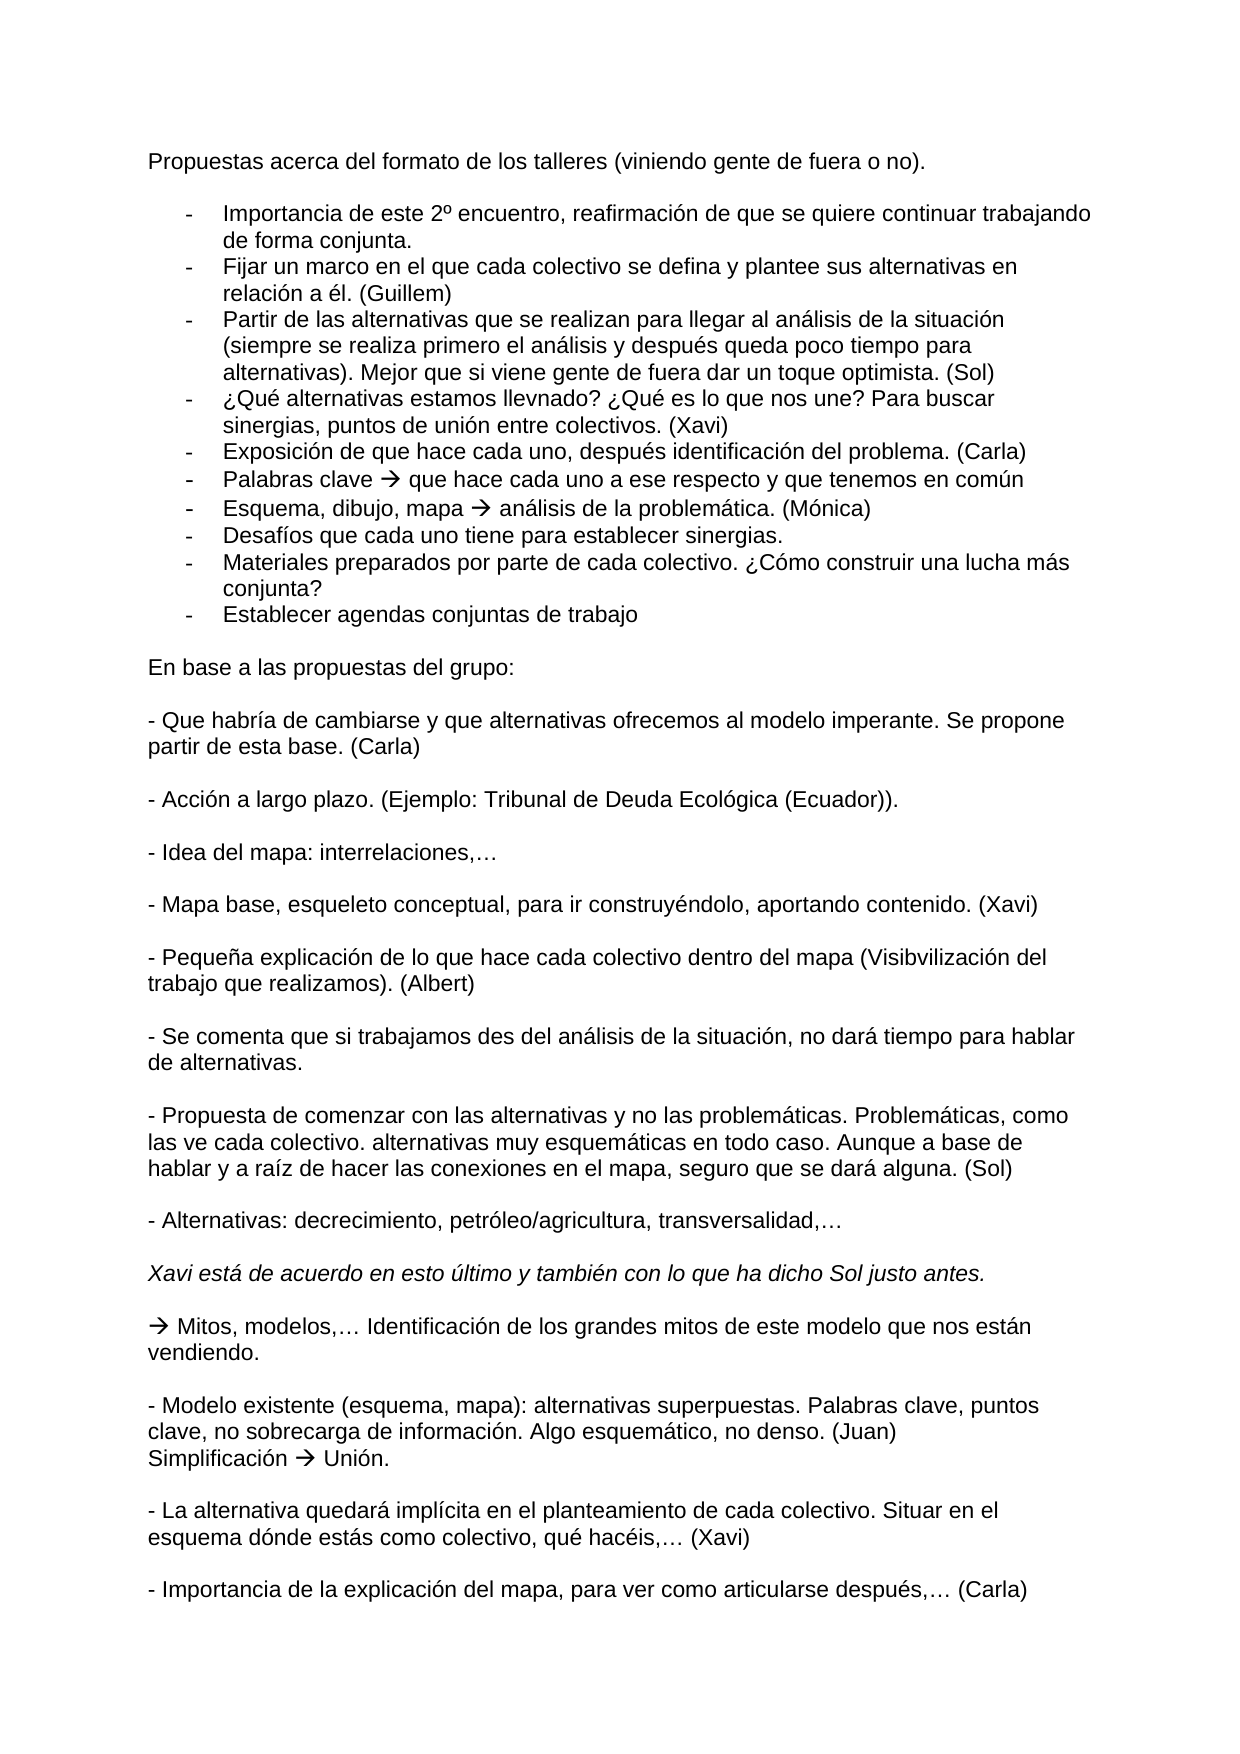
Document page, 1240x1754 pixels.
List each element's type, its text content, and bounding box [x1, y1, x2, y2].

text - La alternativa quedará implícita en el planteamiento de cada colectivo. Situar en el esquema dónde estás como colectivo, qué hacéis,… (Xavi) [148, 1497, 1092, 1550]
text - Modelo existente (esquema, mapa): alternativas superpuestas. Palabras clave, puntos clave, no sobrecarga de información. Algo esquemático, no denso. (Juan) [148, 1392, 1092, 1445]
text - Alternativas: decrecimiento, petróleo/agricultura, transversalidad,… [148, 1207, 1092, 1234]
list Importancia de este 2º encuentro, reafirmación de que se quiere continuar trabajando de forma conjunta. [185, 200, 1092, 253]
text En base a las propuestas del grupo: [148, 654, 1092, 680]
list ¿Qué alternativas estamos llevnado? ¿Qué es lo que nos une? Para buscar sinergias, puntos de unión entre colectivos. (Xavi) [185, 385, 1092, 438]
text Propuestas acerca del formato de los talleres (viniendo gente de fuera o no). [148, 148, 1092, 174]
text Xavi está de acuerdo en esto último y también con lo que ha dicho Sol justo antes. [148, 1260, 1092, 1287]
list Partir de las alternativas que se realizan para llegar al análisis de la situación (siempre se realiza primero el análisis y después queda poco tiempo para alternativas). Mejor que si viene gente de fuera dar un toque optimista. (Sol) [185, 306, 1092, 385]
text - Que habría de cambiarse y que alternativas ofrecemos al modelo imperante. Se propone partir de esta base. (Carla) [148, 707, 1092, 759]
list Materiales preparados por parte de cada colectivo. ¿Cómo construir una lucha más conjunta? [185, 548, 1092, 601]
list Esquema, dibujo, mapa  análisis de la problemática. (Mónica) [185, 493, 1092, 522]
text - Pequeña explicación de lo que hace cada colectivo dentro del mapa (Visibvilización del trabajo que realizamos). (Albert) [148, 944, 1092, 997]
text - Se comenta que si trabajamos des del análisis de la situación, no dará tiempo para hablar de alternativas. [148, 1023, 1092, 1076]
text  Mitos, modelos,… Identificación de los grandes mitos de este modelo que nos están vendiendo. [148, 1313, 1092, 1366]
text Simplificación  Unión. [148, 1445, 1092, 1471]
text - Importancia de la explicación del mapa, para ver como articularse después,… (Carla) [148, 1576, 1092, 1603]
list Exposición de que hace cada uno, después identificación del problema. (Carla) [185, 438, 1092, 464]
list Palabras clave  que hace cada uno a ese respecto y que tenemos en común [185, 464, 1092, 493]
list Fijar un marco en el que cada colectivo se defina y plantee sus alternativas en relación a él. (Guillem) [185, 253, 1092, 306]
list Establecer agendas conjuntas de trabajo [185, 601, 1092, 628]
list Desafíos que cada uno tiene para establecer sinergias. [185, 522, 1092, 548]
text - Mapa base, esqueleto conceptual, para ir construyéndolo, aportando contenido. (Xavi) [148, 891, 1092, 918]
text - Propuesta de comenzar con las alternativas y no las problemáticas. Problemáticas, como las ve cada colectivo. alternativas muy esquemáticas en todo caso. Aunque a base de hablar y a raíz de hacer las conexiones en el mapa, seguro que se dará alguna. (Sol) [148, 1102, 1092, 1181]
text - Acción a largo plazo. (Ejemplo: Tribunal de Deuda Ecológica (Ecuador)). [148, 786, 1092, 812]
text - Idea del mapa: interrelaciones,… [148, 838, 1092, 865]
